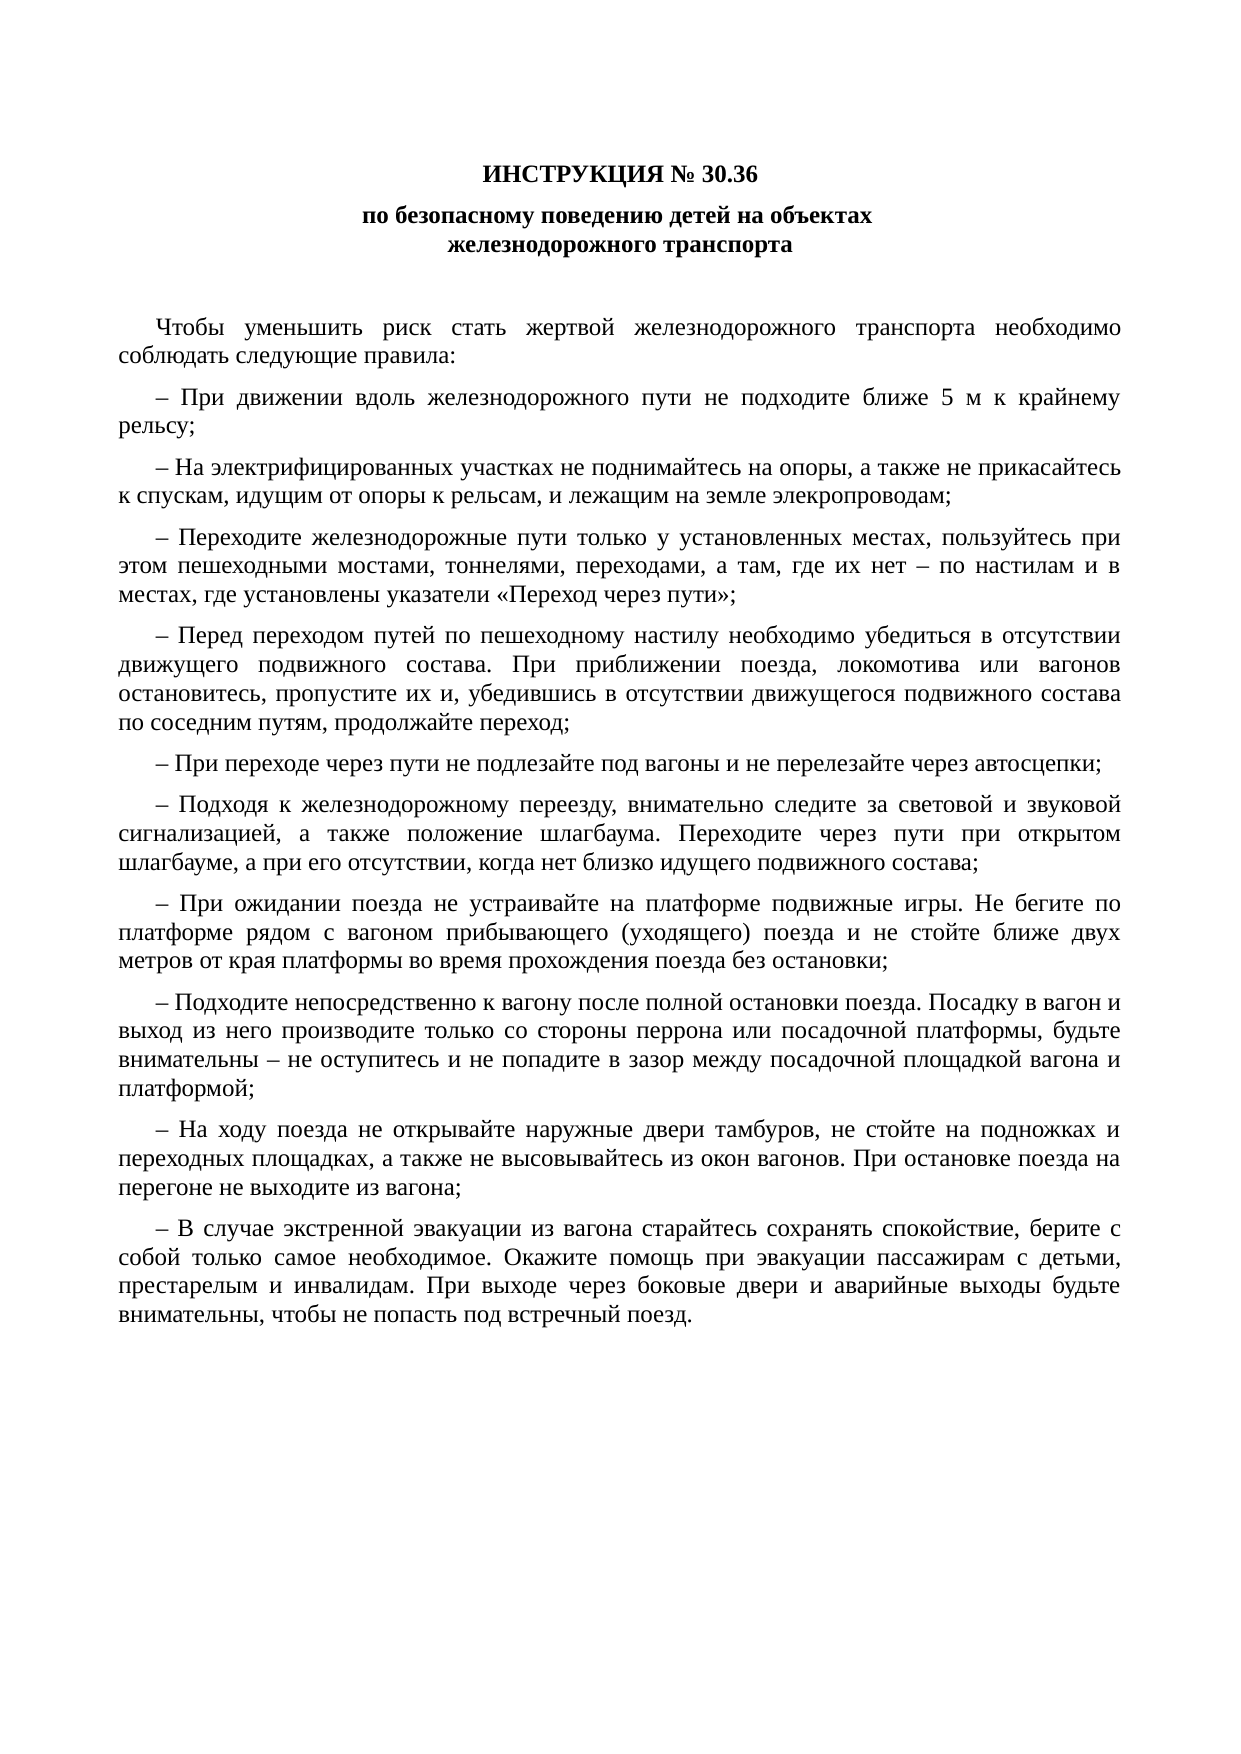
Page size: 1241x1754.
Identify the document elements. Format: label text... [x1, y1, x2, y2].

text – На ходу поезда не открывайте наружные двери тамбуров, не стойте на подножках и переходных площадках, а также не высовывайтесь из окон вагонов. При остановке поезда на перегоне не выходите из вагона; [118, 1114, 1122, 1201]
text – Переходите железнодорожные пути только у установленных местах, пользуйтесь при этом пешеходными мостами, тоннелями, переходами, а там, где их нет – по настилам и в местах, где установлены указатели «Переход через пути»; [118, 522, 1122, 608]
text – При ожидании поезда не устраивайте на платформе подвижные игры. Не бегите по платформе рядом с вагоном прибывающего (уходящего) поезда и не стойте ближе двух метров от края платформы во время прохождения поезда без остановки; [118, 888, 1122, 974]
text – Перед переходом путей по пешеходному настилу необходимо убедиться в отсутствии движущего подвижного состава. При приближении поезда, локомотива или вагонов остановитесь, пропустите их и, убедившись в отсутствии движущегося подвижного состава по соседним путям, продолжайте переход; [118, 621, 1122, 736]
text – Подходя к железнодорожному переезду, внимательно следите за световой и звуковой сигнализацией, а также положение шлагбаума. Переходите через пути при открытом шлагбауме, а при его отсутствии, когда нет близко идущего подвижного состава; [118, 789, 1122, 876]
text – На электрифицированных участках не поднимайтесь на опоры, а также не прикасайтесь к спускам, идущим от опоры к рельсам, и лежащим на земле элекропроводам; [118, 452, 1122, 509]
text ИНСТРУКЦИЯ № 30.36 [118, 159, 1122, 188]
text Чтобы уменьшить риск стать жертвой железнодорожного транспорта необходимо соблюдать следующие правила: [118, 312, 1122, 369]
text – При движении вдоль железнодорожного пути не подходите ближе 5 м к крайнему рельсу; [118, 382, 1122, 439]
text – В случае экстренной эвакуации из вагона старайтесь сохранять спокойствие, берите с собой только самое необходимое. Окажите помощь при эвакуации пассажирам с детьми, престарелым и инвалидам. При выходе через боковые двери и аварийные выходы будьте внимательны, чтобы не попасть под встречный поезд. [118, 1213, 1122, 1328]
text – Подходите непосредственно к вагону после полной остановки поезда. Посадку в вагон и выход из него производите только со стороны перрона или посадочной платформы, будьте внимательны – не оступитесь и не попадите в зазор между посадочной площадкой вагона и платформой; [118, 987, 1122, 1102]
text по безопасному поведению детей на объектах железнодорожного транспорта [118, 201, 1122, 258]
text – При переходе через пути не подлезайте под вагоны и не перелезайте через автосцепки; [118, 748, 1122, 777]
